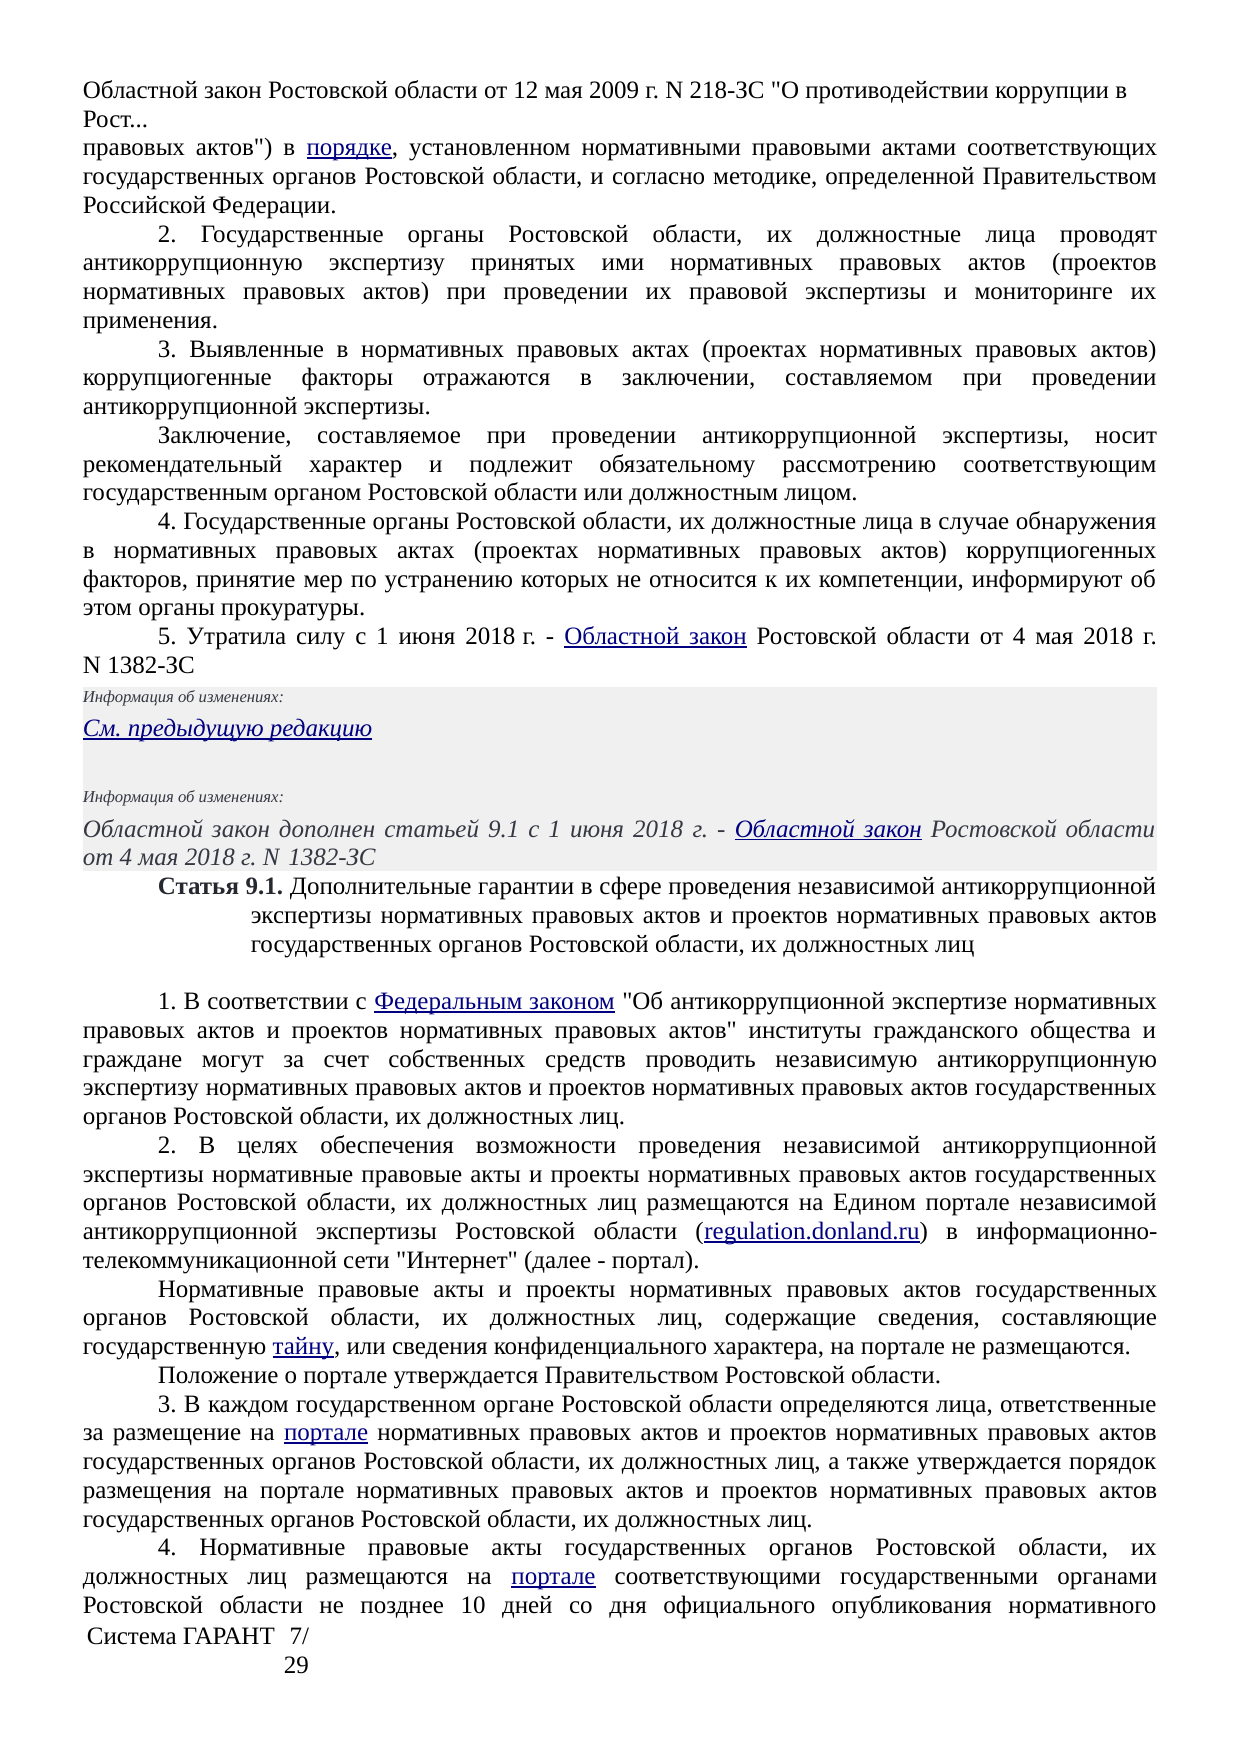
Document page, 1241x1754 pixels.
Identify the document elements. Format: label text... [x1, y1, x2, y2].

text Положение о портале утверждается Правительством Ростовской области. [83, 1360, 1157, 1389]
text 3. В каждом государственном органе Ростовской области определяются лица, ответственные за размещение на портале нормативных правовых актов и проектов нормативных правовых актов государственных органов Ростовской области, их должностных лиц, а также утверждается порядок размещения на портале нормативных правовых актов и проектов нормативных правовых актов государственных органов Ростовской области, их должностных лиц. [83, 1389, 1157, 1532]
text Областной закон дополнен статьей 9.1 с 1 июня 2018 г. - Областной закон Ростовской области от 4 мая 2018 г. N 1382-ЗС [83, 840, 1157, 871]
text Информация об изменениях: [286, 787, 1157, 806]
text 2. В целях обеспечения возможности проведения независимой антикоррупционной экспертизы нормативные правовые акты и проекты нормативных правовых актов государственных органов Ростовской области, их должностных лиц размещаются на Едином портале независимой антикоррупционной экспертизы Ростовской области (regulation.donland.ru) в информационно-телекоммуникационной сети "Интернет" (далее - портал). [83, 1130, 1157, 1274]
text Нормативные правовые акты и проекты нормативных правовых актов государственных органов Ростовской области, их должностных лиц, содержащие сведения, составляющие государственную тайну, или сведения конфиденциального характера, на портале не размещаются. [83, 1274, 1157, 1360]
text 3. Выявленные в нормативных правовых актах (проектах нормативных правовых актов) коррупциогенные факторы отражаются в заключении, составляемом при проведении антикоррупционной экспертизы. [83, 334, 1157, 420]
text Заключение, составляемое при проведении антикоррупционной экспертизы, носит рекомендательный характер и подлежит обязательному рассмотрению соответствующим государственным органом Ростовской области или должностным лицом. [83, 420, 1157, 506]
text 2. Государственные органы Ростовской области, их должностные лица проводят антикоррупционную экспертизу принятых ими нормативных правовых актов (проектов нормативных правовых актов) при проведении их правовой экспертизы и мониторинге их применения. [83, 219, 1157, 334]
text 5. Утратила силу с 1 июня 2018 г. - Областной закон Ростовской области от 4 мая 2018 г. N 1382-ЗС [83, 621, 1157, 679]
text 1. В соответствии с Федеральным законом "Об антикоррупционной экспертизе нормативных правовых актов и проектов нормативных правовых актов" институты гражданского общества и граждане могут за счет собственных средств проводить независимую антикоррупционную экспертизу нормативных правовых актов и проектов нормативных правовых актов государственных органов Ростовской области, их должностных лиц. [83, 986, 1157, 1130]
text правовых актов") в порядке, установленном нормативными правовыми актами соответствующих государственных органов Ростовской области, и согласно методике, определенной Правительством Российской Федерации. [83, 132, 1157, 219]
text 4. Государственные органы Ростовской области, их должностные лица в случае обнаружения в нормативных правовых актах (проектах нормативных правовых актов) коррупциогенных факторов, принятие мер по устранению которых не относится к их компетенции, информируют об этом органы прокуратуры. [83, 506, 1157, 621]
text Информация об изменениях: [286, 687, 1157, 706]
text См. предыдущую редакцию [83, 713, 1157, 742]
text 4. Нормативные правовые акты государственных органов Ростовской области, их должностных лиц размещаются на портале соответствующими государственными органами Ростовской области не позднее 10 дней со дня официального опубликования нормативного [83, 1532, 1157, 1619]
text Статья 9.1. Дополнительные гарантии в сфере проведения независимой антикоррупционной экспертизы нормативных правовых актов и проектов нормативных правовых актов государственных органов Ростовской области, их должностных лиц [158, 871, 1157, 957]
